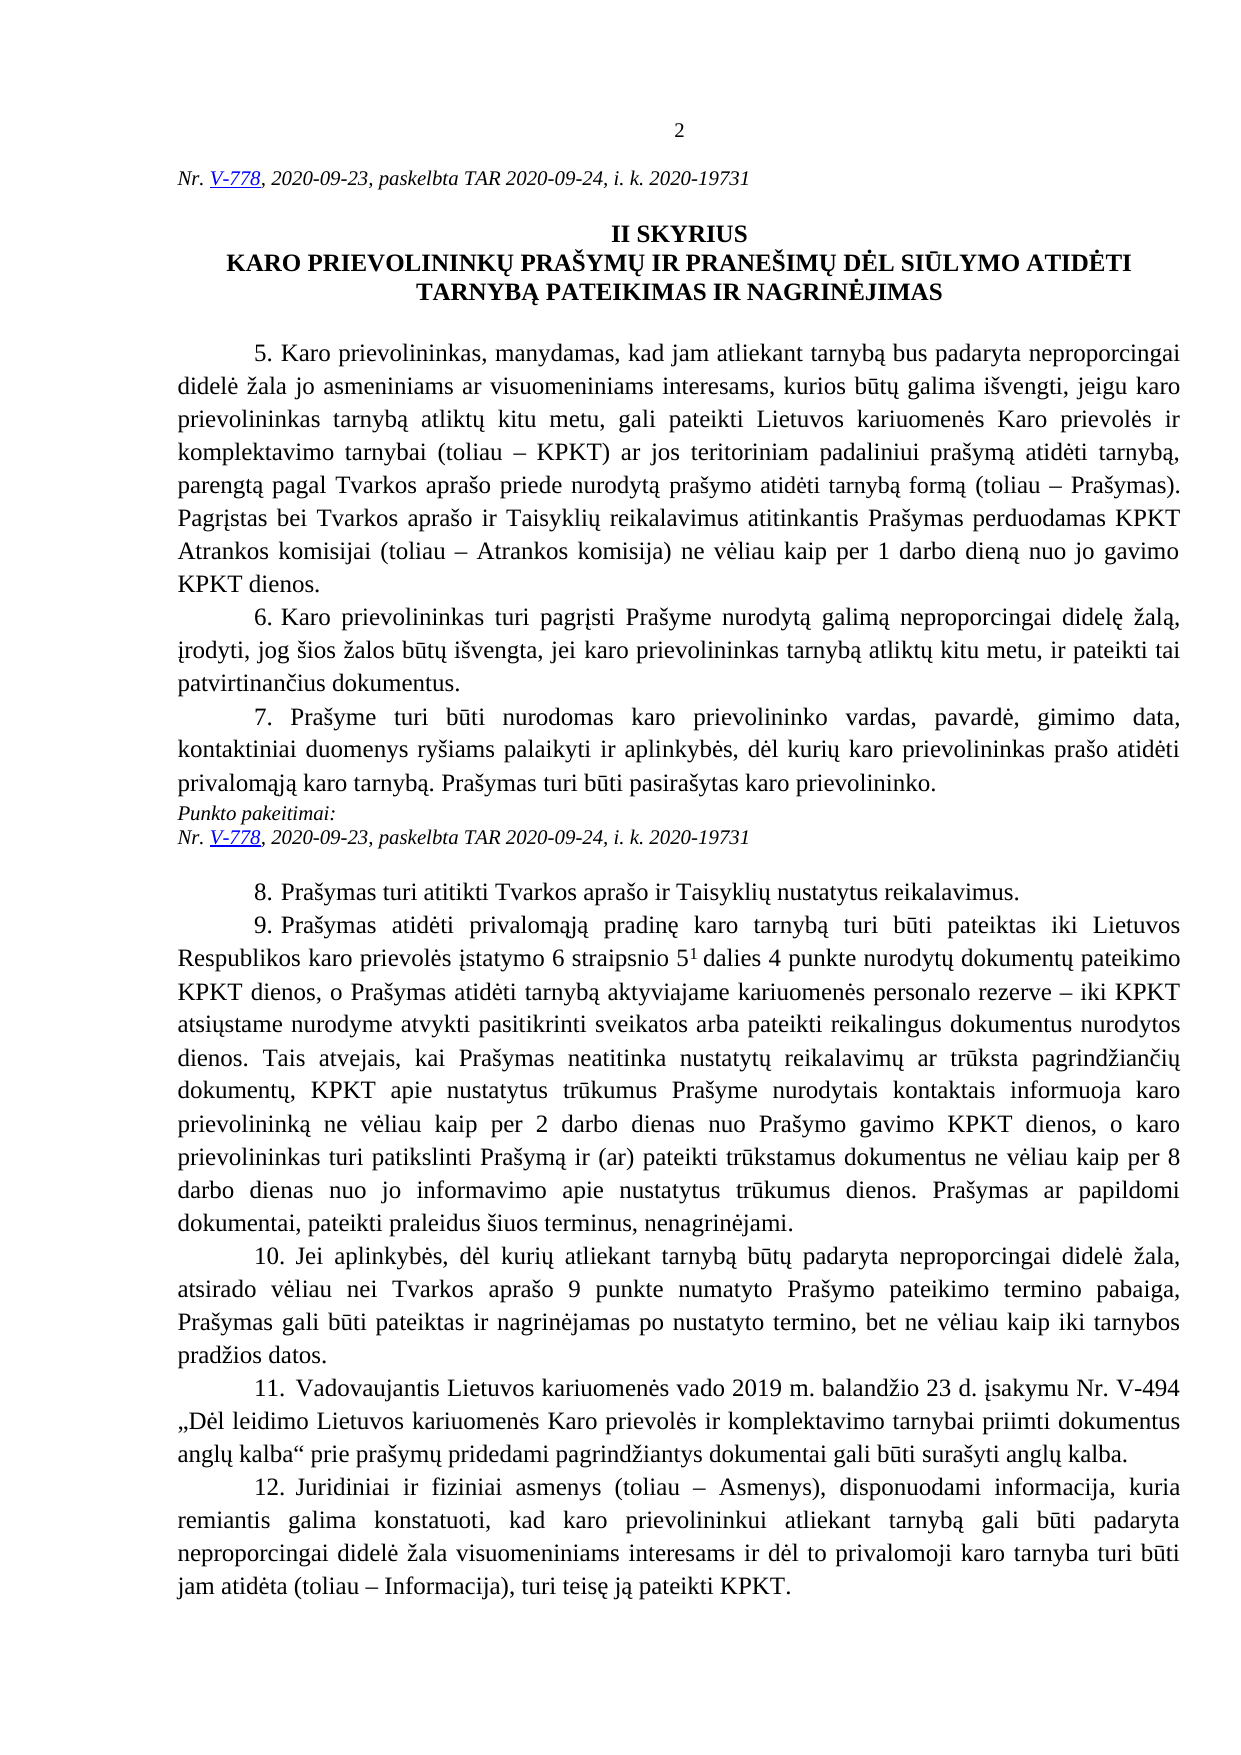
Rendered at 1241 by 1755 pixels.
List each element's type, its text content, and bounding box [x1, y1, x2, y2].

text 5. Karo prievolininkas, manydamas, kad jam atliekant tarnybą bus padaryta neproporcingai didelė žala jo asmeniniams ar visuomeniniams interesams, kurios būtų galima išvengti, jeigu karo prievolininkas tarnybą atliktų kitu metu, gali pateikti Lietuvos kariuomenės Karo prievolės ir komplektavimo tarnybai (toliau – KPKT) ar jos teritoriniam padaliniui prašymą atidėti tarnybą, parengtą pagal Tvarkos aprašo priede nurodytą prašymo atidėti tarnybą formą (toliau – Prašymas). Pagrįstas bei Tvarkos aprašo ir Taisyklių reikalavimus atitinkantis Prašymas perduodamas KPKT Atrankos komisijai (toliau – Atrankos komisija) ne vėliau kaip per 1 darbo dieną nuo jo gavimo KPKT dienos. [177, 338, 1181, 598]
text 7. Prašyme turi būti nurodomas karo prievolininko vardas, pavardė, gimimo data, kontaktiniai duomenys ryšiams palaikyti ir aplinkybės, dėl kurių karo prievolininkas prašo atidėti privalomąją karo tarnybą. Prašymas turi būti pasirašytas karo prievolininko. [177, 702, 1181, 796]
text Punkto pakeitimai: [177, 801, 1181, 825]
text 8. Prašymas turi atitikti Tvarkos aprašo ir Taisyklių nustatytus reikalavimus. [177, 877, 1181, 906]
text Nr. V-778, 2020-09-23, paskelbta TAR 2020-09-24, i. k. 2020-19731 [177, 825, 1181, 849]
text KARO PRIEVOLININKŲ PRAŠYMŲ IR PRANEŠIMŲ DĖL SIŪLYMO ATIDĖTI TARNYBĄ PATEIKIMAS IR NAGRINĖJIMAS [177, 248, 1181, 305]
text 12. Juridiniai ir fiziniai asmenys (toliau – Asmenys), disponuodami informacija, kuria remiantis galima konstatuoti, kad karo prievolininkui atliekant tarnybą gali būti padaryta neproporcingai didelė žala visuomeniniams interesams ir dėl to privalomoji karo tarnyba turi būti jam atidėta (toliau – Informacija), turi teisę ją pateikti KPKT. [177, 1472, 1181, 1600]
text 10. Jei aplinkybės, dėl kurių atliekant tarnybą būtų padaryta neproporcingai didelė žala, atsirado vėliau nei Tvarkos aprašo 9 punkte numatyto Prašymo pateikimo termino pabaiga, Prašymas gali būti pateiktas ir nagrinėjamas po nustatyto termino, bet ne vėliau kaip iki tarnybos pradžios datos. [177, 1241, 1181, 1368]
text 6. Karo prievolininkas turi pagrįsti Prašyme nurodytą galimą neproporcingai didelę žalą, įrodyti, jog šios žalos būtų išvengta, jei karo prievolininkas tarnybą atliktų kitu metu, ir pateikti tai patvirtinančius dokumentus. [177, 602, 1181, 697]
text 11. Vadovaujantis Lietuvos kariuomenės vado 2019 m. balandžio 23 d. įsakymu Nr. V-494 „Dėl leidimo Lietuvos kariuomenės Karo prievolės ir komplektavimo tarnybai priimti dokumentus anglų kalba“ prie prašymų pridedami pagrindžiantys dokumentai gali būti surašyti anglų kalba. [177, 1373, 1181, 1468]
text 9. Prašymas atidėti privalomąją pradinę karo tarnybą turi būti pateiktas iki Lietuvos Respublikos karo prievolės įstatymo 6 straipsnio 51 dalies 4 punkte nurodytų dokumentų pateikimo KPKT dienos, o Prašymas atidėti tarnybą aktyviajame kariuomenės personalo rezerve – iki KPKT atsiųstame nurodyme atvykti pasitikrinti sveikatos arba pateikti reikalingus dokumentus nurodytos dienos. Tais atvejais, kai Prašymas neatitinka nustatytų reikalavimų ar trūksta pagrindžiančių dokumentų, KPKT apie nustatytus trūkumus Prašyme nurodytais kontaktais informuoja karo prievolininką ne vėliau kaip per 2 darbo dienas nuo Prašymo gavimo KPKT dienos, o karo prievolininkas turi patikslinti Prašymą ir (ar) pateikti trūkstamus dokumentus ne vėliau kaip per 8 darbo dienas nuo jo informavimo apie nustatytus trūkumus dienos. Prašymas ar papildomi dokumentai, pateikti praleidus šiuos terminus, nenagrinėjami. [177, 911, 1181, 1236]
text Nr. V-778, 2020-09-23, paskelbta TAR 2020-09-24, i. k. 2020-19731 [177, 166, 1181, 190]
text II SKYRIUS [177, 219, 1181, 248]
